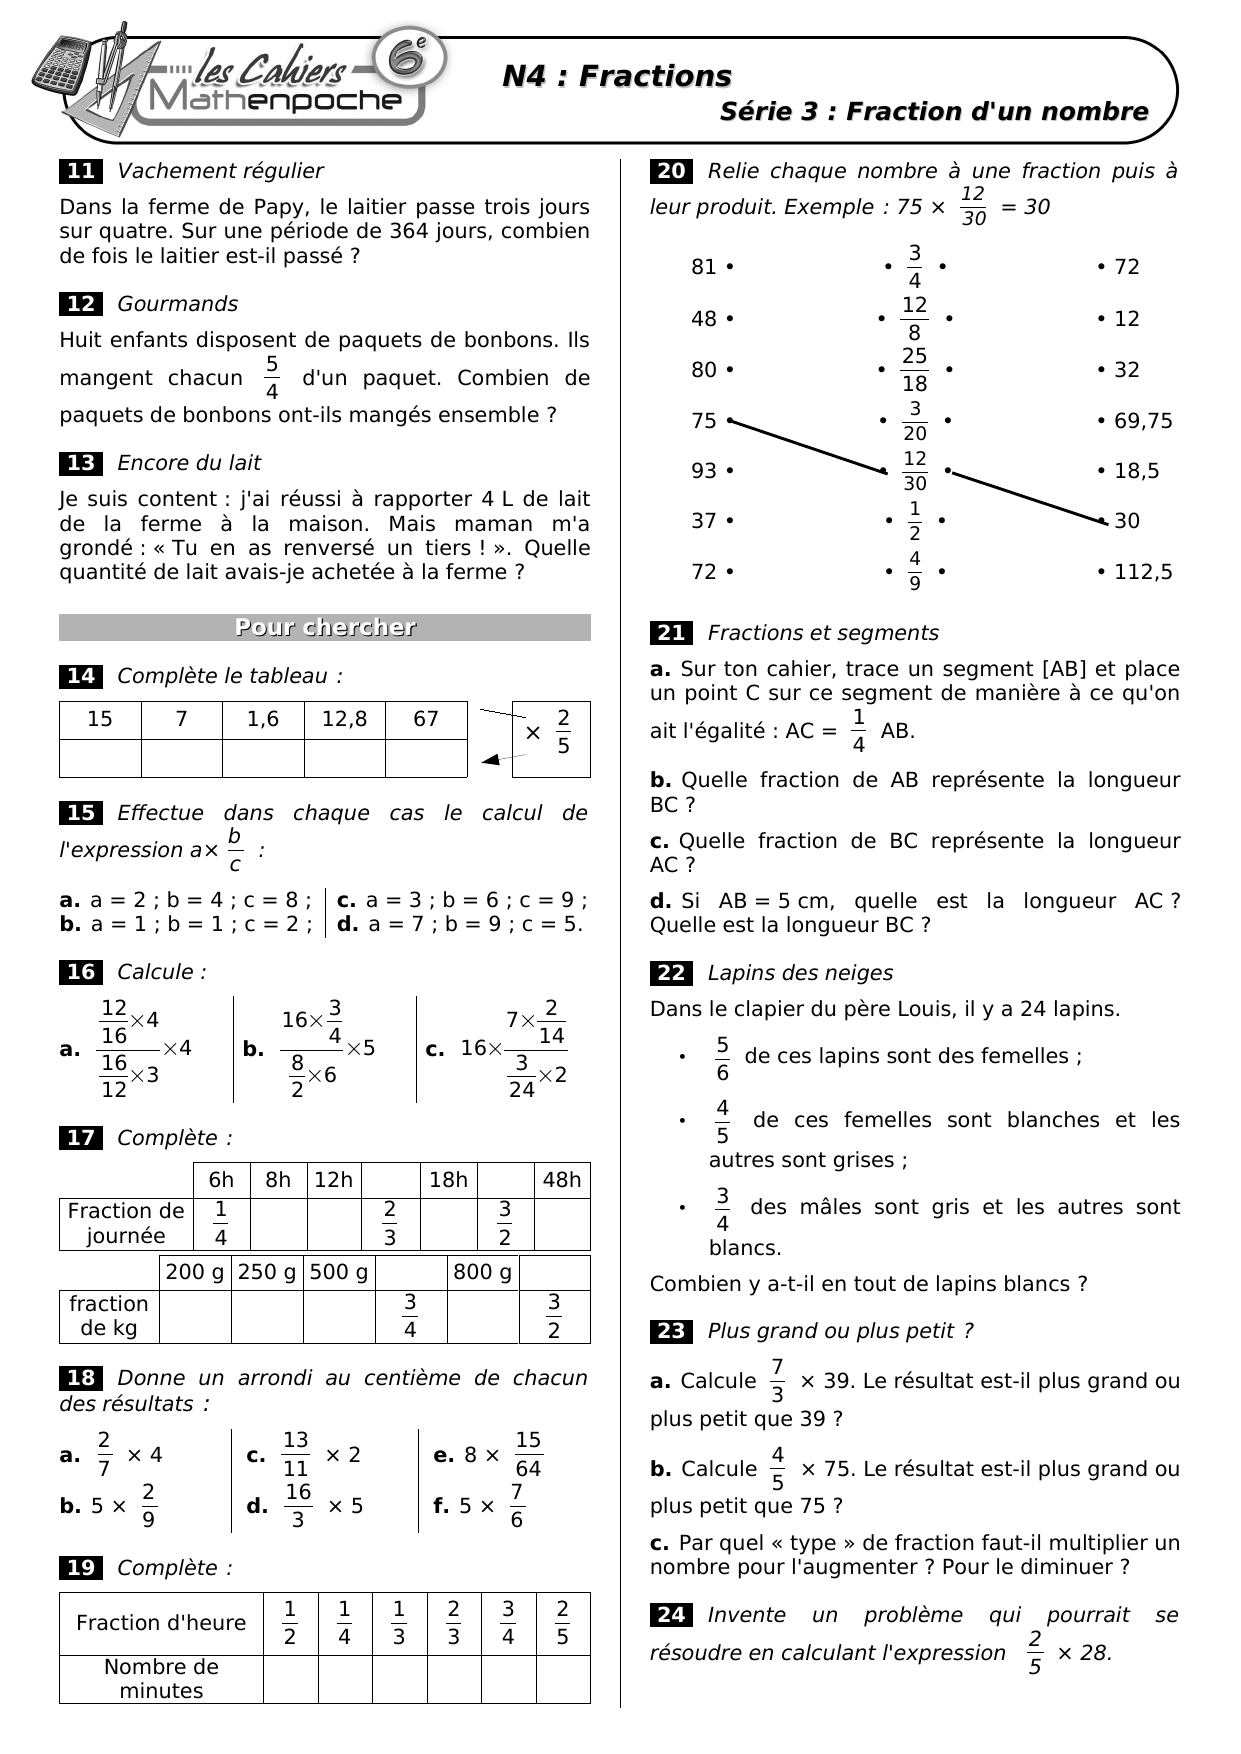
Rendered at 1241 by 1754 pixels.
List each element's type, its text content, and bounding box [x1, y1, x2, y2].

table_cell • 112,5 [1095, 547, 1181, 597]
list × 2 [246, 1429, 404, 1481]
list Effectue dans chaque cas le calcul de l'expression a× : [59, 801, 591, 876]
table_header [59, 1162, 193, 1198]
list a = 1 ; b = 1 ; c = 2 ; [59, 912, 313, 937]
table_header [428, 1593, 481, 1655]
list Dans le clapier du père Louis, il y a 24 lapins. [649, 997, 1181, 1022]
table_header 18h [421, 1163, 477, 1198]
list Combien y a-t-il en tout de lapins blancs ? [649, 1272, 1181, 1296]
text Pour chercher [59, 614, 591, 641]
list Calcule × 75. Le résultat est-il plus grand ou plus petit que 75 ? [649, 1443, 1181, 1519]
table_cell [194, 1199, 250, 1250]
table_header [319, 1593, 372, 1655]
table_cell [969, 294, 1095, 345]
table_cell 48 • [650, 294, 736, 345]
list Sur ton cahier, trace un segment [AB] et place un point C sur ce segment de manière à ce qu'on ait l'égalité : AC = AB. [649, 657, 1181, 757]
table_cell [376, 1291, 447, 1343]
list de ces femelles sont blanches et les autres sont grises ; [679, 1097, 1181, 1172]
list Complète le tableau : [59, 664, 591, 689]
table_cell [160, 1291, 231, 1343]
table_header [736, 242, 862, 293]
list Si AB = 5 cm, quelle est la longueur AC ? Quelle est la longueur BC ? [649, 889, 1181, 938]
list Par quel « type » de fraction faut-il multiplier un nombre pour l'augmenter ? Pour le diminuer ? [649, 1531, 1181, 1579]
table_header 12h [308, 1163, 361, 1198]
list Dans la ferme de Papy, le laitier passe trois jours sur quatre. Sur une période de 364 jours, combien de fois le laitier est-il passé ? [59, 195, 591, 268]
list 5 × [433, 1481, 591, 1532]
list Quelle fraction de AB représente la longueur BC ? [649, 769, 1181, 817]
list Invente un problème qui pourrait se résoudre en calculant l'expression × 28. [649, 1603, 1181, 1679]
table_cell [428, 1656, 481, 1703]
table_header 81 • [650, 242, 736, 293]
table_header 67 [386, 702, 467, 739]
table_cell • • [862, 345, 968, 396]
table_cell [478, 1199, 534, 1250]
table_header • 72 [1095, 242, 1181, 293]
table_cell 75 • [650, 396, 736, 447]
table_cell [319, 1656, 372, 1703]
table_cell [1033, 497, 1095, 518]
table_cell • 30 [1095, 497, 1181, 547]
table_header × [513, 702, 590, 777]
table_cell [969, 447, 1095, 497]
table_cell [969, 396, 1095, 447]
table_header [969, 242, 1095, 293]
table_cell [969, 481, 1017, 497]
table_header 200 g [160, 1256, 231, 1290]
table_cell [142, 740, 222, 777]
table_cell • 18,5 [1095, 447, 1181, 497]
table_cell • • [862, 294, 968, 345]
table_cell [535, 1199, 590, 1250]
table_header • • [862, 242, 968, 293]
list Gourmands [103, 292, 591, 316]
list Encore du lait [103, 452, 591, 476]
table_cell • • [862, 497, 968, 547]
table_cell [736, 396, 862, 447]
table_cell • • [862, 396, 968, 447]
list a = 7 ; b = 9 ; c = 5. [337, 912, 591, 937]
table_cell [969, 547, 1095, 597]
table_header [478, 1163, 534, 1198]
text Huit enfants disposent de paquets de bonbons. Ils mangent chacun d'un paquet. Combien de paquets de bonbons ont-ils mangés ensemble ? [59, 328, 591, 428]
list des mâles sont gris et les autres sont blancs. [679, 1184, 1181, 1260]
table_cell 37 • [650, 497, 736, 547]
table_cell • 12 [1095, 294, 1181, 345]
table_cell • 69,75 [1095, 396, 1181, 447]
list 5 × [59, 1481, 217, 1532]
table_header 15 [60, 702, 141, 739]
table_cell [264, 1656, 318, 1703]
table_header [376, 1256, 447, 1290]
table_cell [520, 1291, 590, 1343]
table_header 48h [535, 1163, 590, 1198]
list a = 3 ; b = 6 ; c = 9 ; [337, 888, 591, 912]
table_cell fraction de kg [60, 1291, 159, 1343]
table_cell 93 • [650, 447, 736, 497]
table_cell [223, 740, 304, 777]
table_cell [373, 1656, 427, 1703]
table_header [373, 1593, 427, 1655]
table_cell [308, 1199, 361, 1250]
table_cell [537, 1656, 590, 1703]
table_cell [736, 425, 800, 447]
list a = 2 ; b = 4 ; c = 8 ; [59, 888, 313, 912]
table_cell [736, 447, 862, 497]
list Calcule : [103, 960, 591, 985]
table_header 6h [194, 1163, 250, 1198]
table_header Fraction d'heure [60, 1593, 263, 1655]
table_header [264, 1593, 318, 1655]
list Plus grand ou plus petit ? [693, 1320, 1181, 1344]
table_header 800 g [448, 1256, 518, 1290]
table_header 7 [142, 702, 222, 739]
table_cell [305, 740, 385, 777]
table_cell Fraction de journée [60, 1199, 193, 1250]
table_cell [816, 447, 862, 463]
table_header 250 g [232, 1256, 303, 1290]
table_cell [251, 1199, 307, 1250]
list Je suis content : j'ai réussi à rapporter 4 L de lait de la ferme à la maison. Mais maman m'a grondé : « Tu en as renversé un tiers ! ». Quelle quantité de lait avais-je achetée à la ferme ? [59, 488, 591, 585]
table_cell 72 • [650, 547, 736, 597]
table_header 500 g [304, 1256, 375, 1290]
table_header 8h [251, 1163, 307, 1198]
table_cell [736, 547, 862, 597]
table_cell [232, 1291, 303, 1343]
table_cell [736, 294, 862, 345]
table_cell [969, 497, 1095, 547]
list Complète : [103, 1556, 591, 1580]
table_header 1,6 [223, 702, 304, 739]
list Quelle fraction de BC représente la longueur AC ? [649, 829, 1181, 877]
table_cell 80 • [650, 345, 736, 396]
list 8 × [433, 1429, 591, 1481]
table_header [362, 1163, 420, 1198]
list Fractions et segments [693, 621, 1181, 645]
table_cell [421, 1199, 477, 1250]
table_cell [468, 739, 512, 777]
table_cell [386, 740, 467, 777]
list de ces lapins sont des femelles ; [679, 1033, 1181, 1085]
table_cell [736, 345, 862, 396]
picture [29, 17, 1182, 151]
list Complète : [103, 1126, 591, 1150]
table_cell [304, 1291, 375, 1343]
list × 4 [59, 1429, 217, 1481]
list × 5 [246, 1481, 404, 1532]
table_cell [362, 1199, 420, 1250]
list Donne un arrondi au centième de chacun des résultats : [59, 1366, 591, 1417]
list Relie chaque nombre à une fraction puis à leur produit. Exemple : 75 × = 30 [649, 159, 1181, 230]
table_header [59, 1255, 159, 1290]
list Lapins des neiges [693, 961, 1181, 986]
table_cell [482, 1656, 536, 1703]
table_cell [969, 345, 1095, 396]
table_cell [448, 1291, 518, 1343]
table_cell Nombre de minutes [60, 1656, 263, 1703]
table_header [537, 1593, 590, 1655]
table_cell • • [862, 547, 968, 597]
table_cell [60, 740, 141, 777]
table_cell [736, 497, 862, 547]
list Vachement régulier [103, 159, 591, 184]
table_header 12,8 [305, 702, 385, 739]
table_cell • 32 [1095, 345, 1181, 396]
list Calcule × 39. Le résultat est-il plus grand ou plus petit que 39 ? [649, 1356, 1181, 1431]
table_header [468, 701, 512, 739]
table_header [482, 1593, 536, 1655]
table_header [520, 1256, 590, 1290]
table_cell • • [862, 447, 968, 497]
